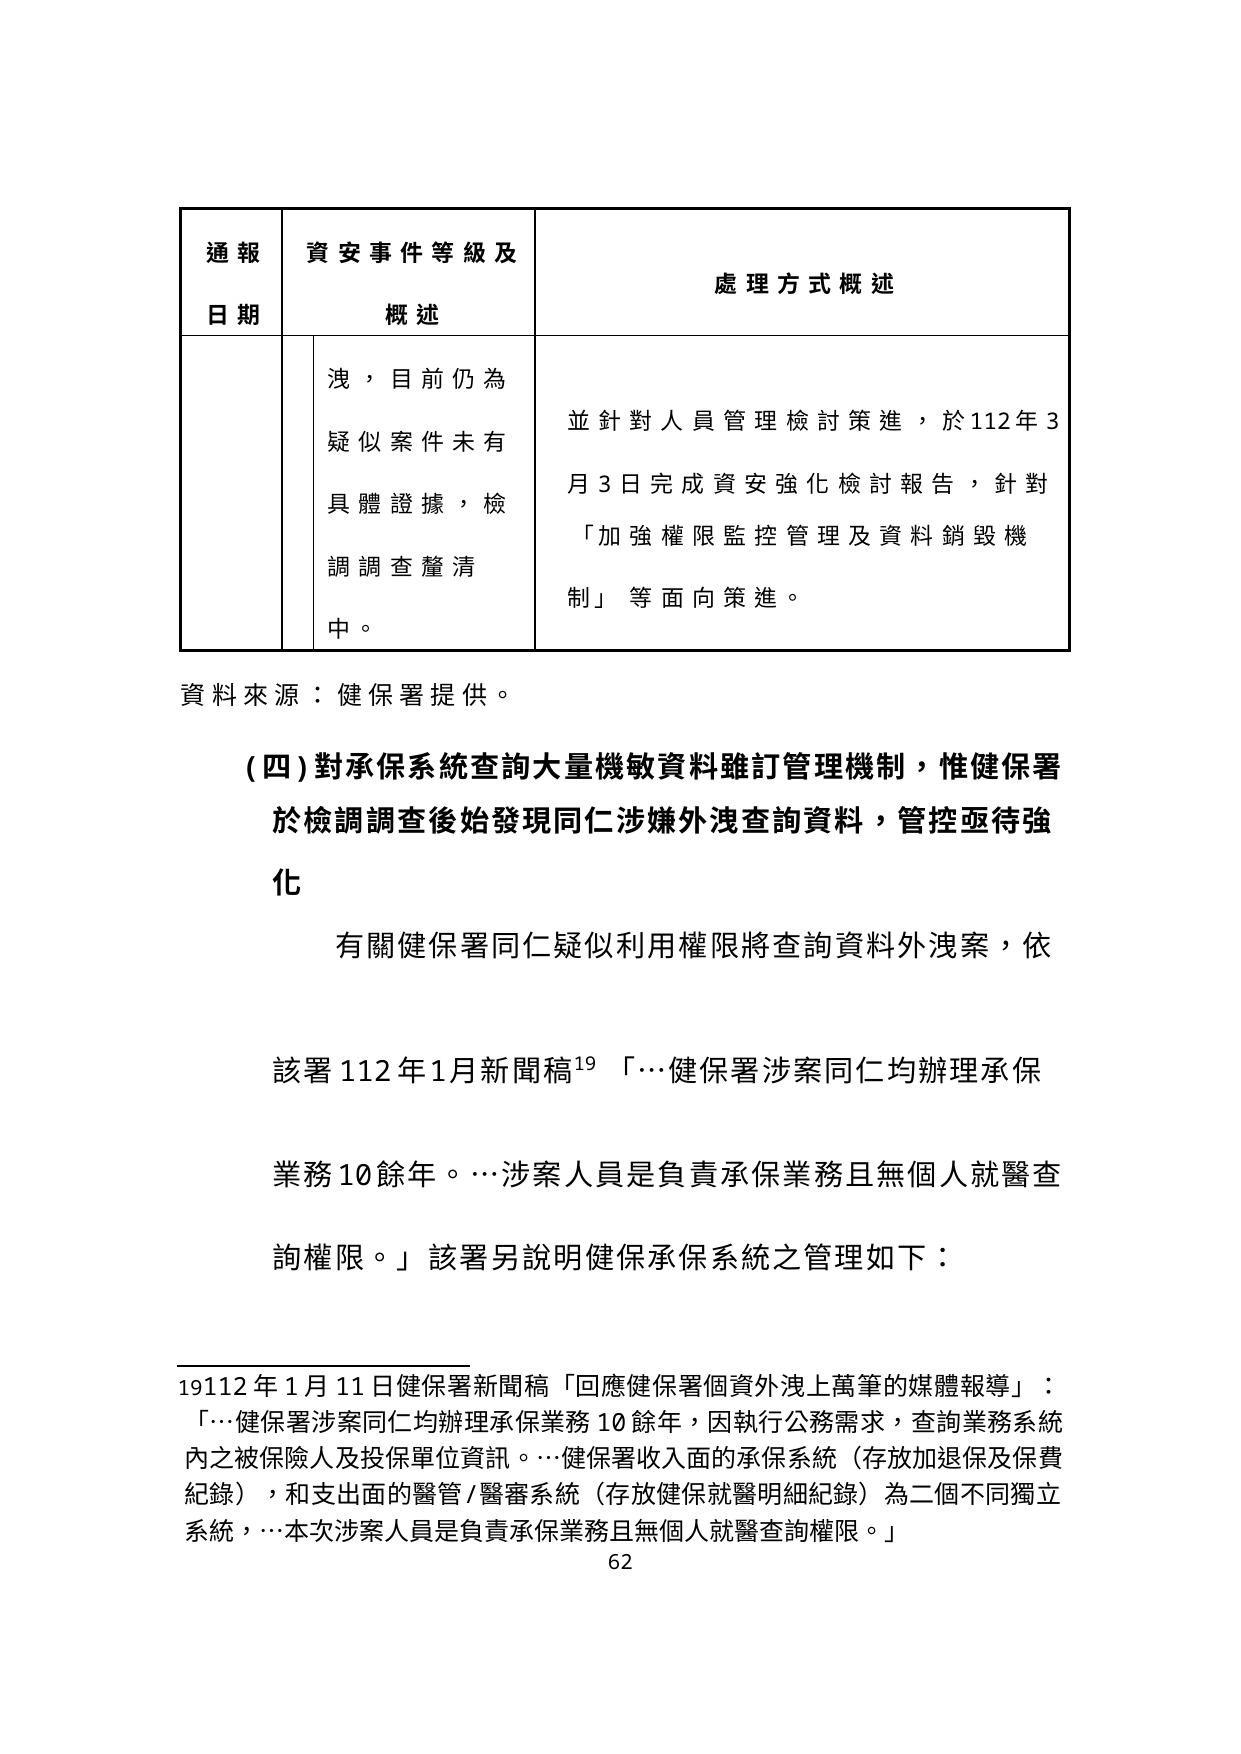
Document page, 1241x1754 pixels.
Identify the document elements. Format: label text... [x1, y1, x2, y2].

table_cell [283, 336, 313, 649]
text 資料來源：健保署提供。 [177, 652, 1063, 714]
table_cell [182, 336, 281, 649]
table_header 通報日期 [182, 210, 281, 335]
table_cell 洩，目前仍為疑似案件未有具體證據，檢調調查釐清中。 [314, 336, 534, 649]
table_header 資安事件等級及概述 [283, 210, 534, 335]
table_header 處理方式概述 [536, 210, 1068, 335]
text 有關健保署同仁疑似利用權限將查詢資料外洩案，依該署112年1月新聞稿「…健保署涉案同仁均辦理承保業務10餘年。…涉案人員是負責承保業務且無個人就醫查詢權限。」該署另說明健保承保系統之管理如下： [266, 902, 1063, 1277]
table_cell 並針對人員管理檢討策進，於112年3月3日完成資安強化檢討報告，針對「加強權限監控管理及資料銷毀機制」等面向策進。 [536, 336, 1068, 649]
text 112年1月11日健保署新聞稿「回應健保署個資外洩上萬筆的媒體報導」：「…健保署涉案同仁均辦理承保業務10餘年，因執行公務需求，查詢業務系統內之被保險人及投保單位資訊。…健保署收入面的承保系統（存放加退保及保費紀錄），和支出面的醫管/醫審系統（存放健保就醫明細紀錄）為二個不同獨立系統，…本次涉案人員是負責承保業務且無個人就醫查詢權限。」 [177, 1366, 1063, 1547]
text (四)對承保系統查詢大量機敏資料雖訂管理機制，惟健保署於檢調調查後始發現同仁涉嫌外洩查詢資料，管控亟待強化 [236, 714, 1063, 902]
